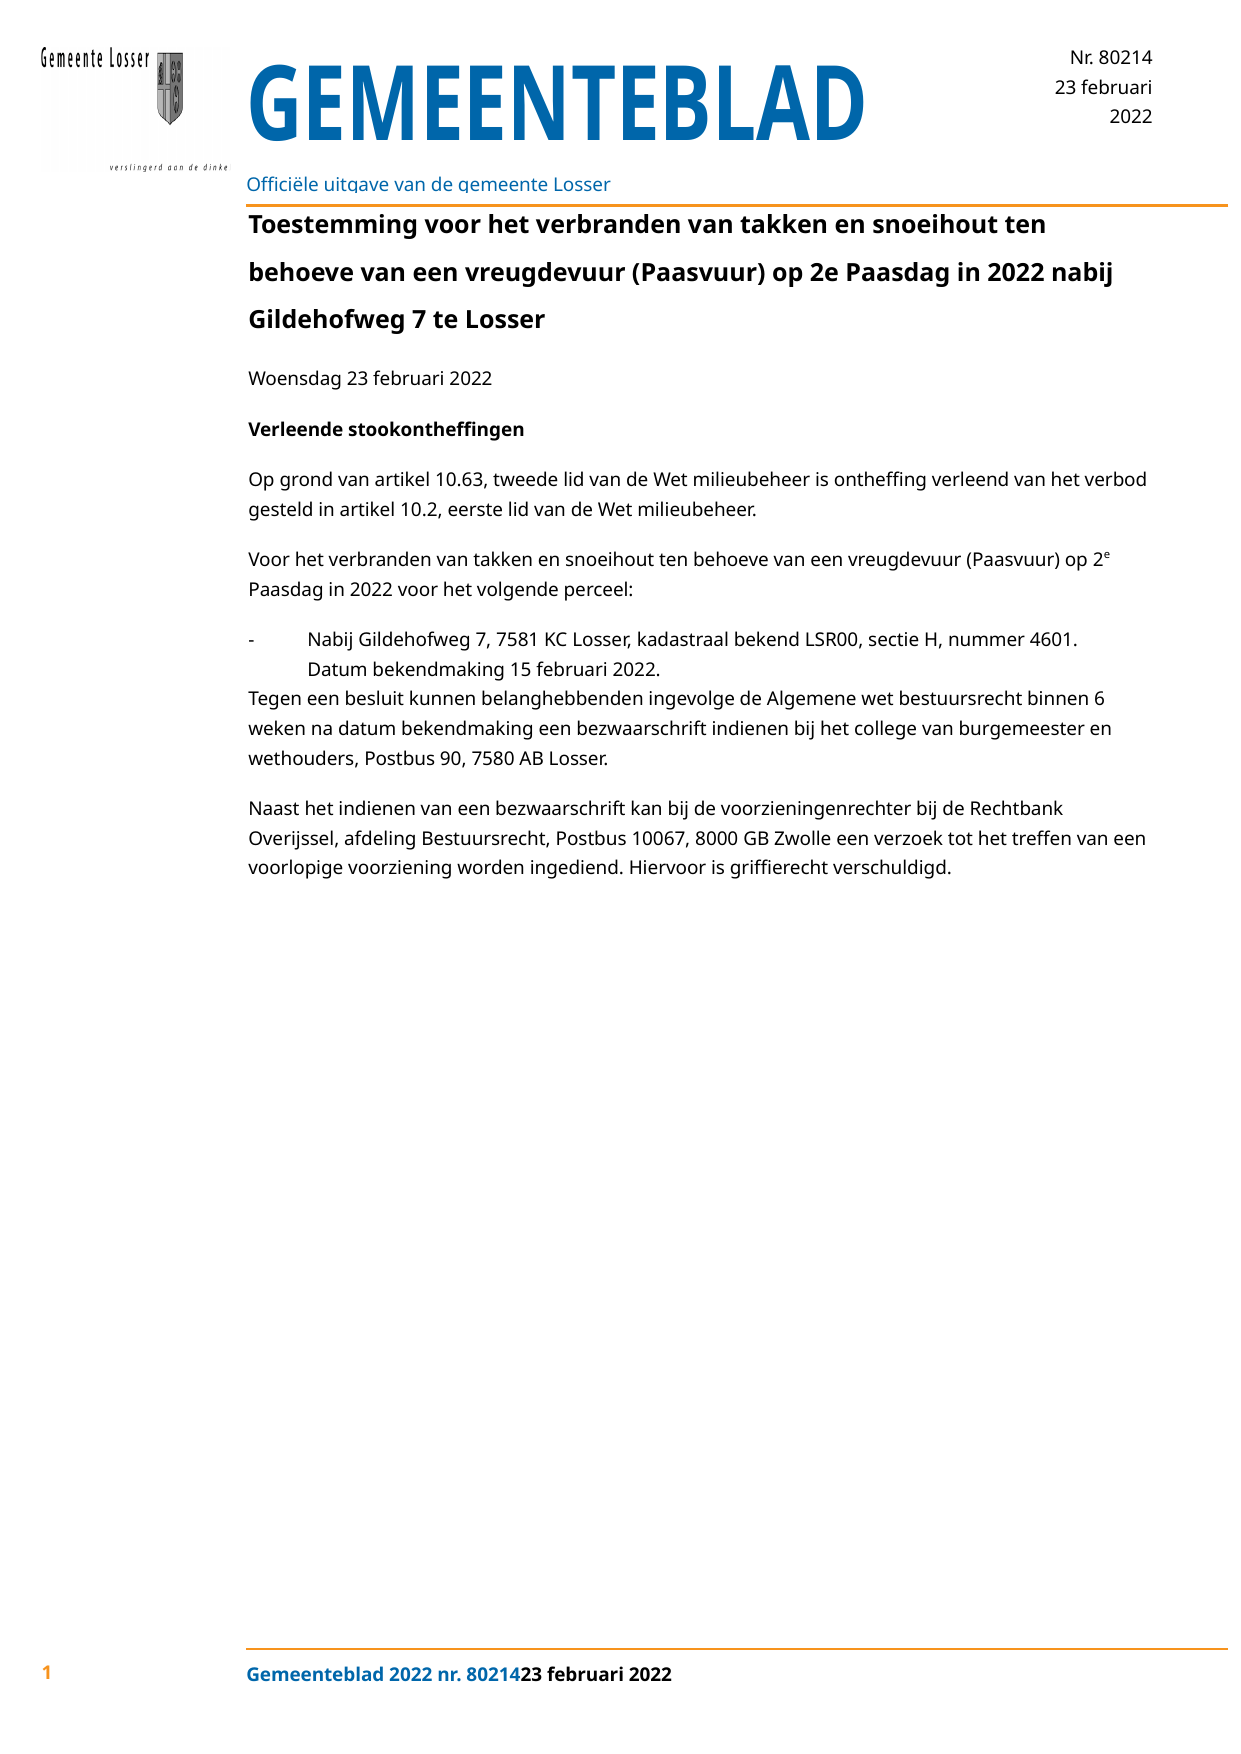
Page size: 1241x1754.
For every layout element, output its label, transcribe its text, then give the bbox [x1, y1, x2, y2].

text Naast het indienen van een bezwaarschrift kan bij de voorzieningenrechter bij de Rechtbank Overijssel, afdeling Bestuursrecht, Postbus 10067, 8000 GB Zwolle een verzoek tot het treffen van een voorlopige voorziening worden ingediend. Hiervoor is griffierecht verschuldigd. [248, 795, 1152, 880]
text Woensdag 23 februari 2022 [248, 366, 1152, 391]
text Op grond van artikel 10.63, tweede lid van de Wet milieubeheer is ontheffing verleend van het verbod gesteld in artikel 10.2, eerste lid van de Wet milieubeheer. [248, 466, 1152, 522]
picture [41, 47, 231, 172]
text Toestemming voor het verbranden van takken en snoeihout ten behoeve van een vreugdevuur (Paasvuur) op 2e Paasdag in 2022 nabij Gildehofweg 7 te Losser [248, 207, 1152, 336]
list Nabij Gildehofweg 7, 7581 KC Losser, kadastraal bekend LSR00, sectie H, nummer 4601. [248, 626, 1152, 652]
text Voor het verbranden van takken en snoeihout ten behoeve van een vreugdevuur (Paasvuur) op 2e Paasdag in 2022 voor het volgende perceel: [248, 546, 1152, 602]
text Tegen een besluit kunnen belanghebbenden ingevolge de Algemene wet bestuursrecht binnen 6 weken na datum bekendmaking een bezwaarschrift indienen bij het college van burgemeester en wethouders, Postbus 90, 7580 AB Losser. [248, 686, 1152, 770]
list Datum bekendmaking 15 februari 2022. [248, 656, 1152, 682]
text Verleende stookontheffingen [248, 416, 1152, 442]
